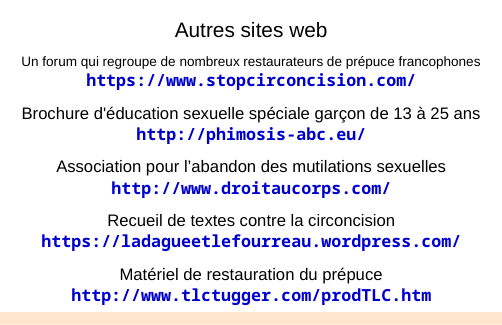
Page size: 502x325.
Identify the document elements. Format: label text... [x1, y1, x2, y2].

table_header Autres sites web Un forum qui regroupe de nombreux restaurateurs de prépuce francophones https://www.stopcirconcision.com/ Brochure d'éducation sexuelle spéciale garçon de 13 à 25 ans http://phimosis-abc.eu/ Association pour l’abandon des mutilations sexuelles http://www.droitaucorps.com/ Recueil de textes contre la circoncision https://ladagueetlefourreau.wordpress.com/ Matériel de restauration du prépuce http://www.tlctugger.com/prodTLC.htm [0, 0, 502, 312]
